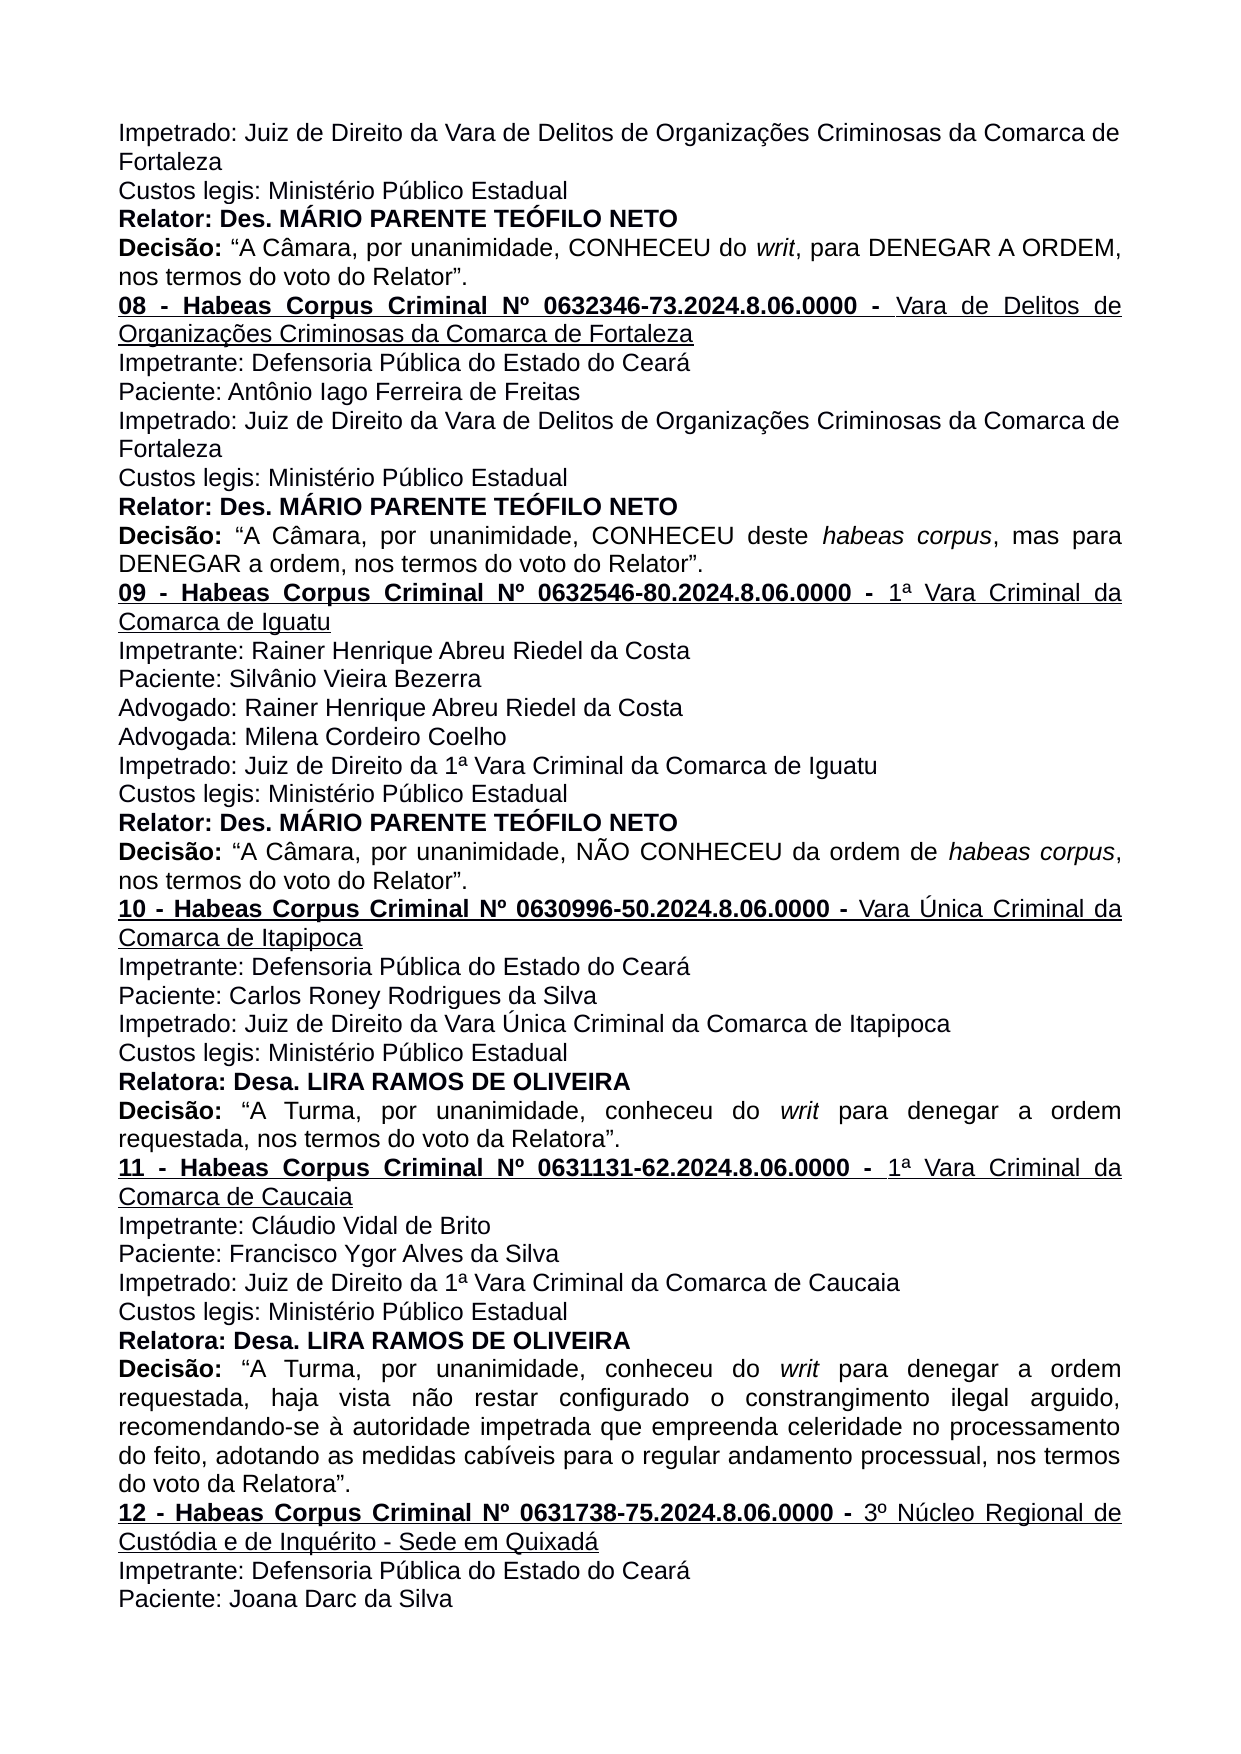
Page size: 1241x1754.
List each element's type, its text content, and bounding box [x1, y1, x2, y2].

text 10 - Habeas Corpus Criminal Nº 0630996-50.2024.8.06.0000 - Vara Única Criminal da [118, 894, 1122, 919]
text Paciente: Carlos Roney Rodrigues da Silva [118, 981, 1122, 1009]
text 08 - Habeas Corpus Criminal Nº 0632346-73.2024.8.06.0000 - Vara de Delitos de [118, 291, 1122, 316]
text Impetrado: Juiz de Direito da 1ª Vara Criminal da Comarca de Caucaia [118, 1268, 1122, 1297]
text Paciente: Silvânio Vieira Bezerra [118, 664, 1122, 693]
text Decisão: “A Câmara, por unanimidade, CONHECEU deste habeas corpus, mas para DENEGAR a ordem, nos termos do voto do Relator”. [118, 521, 1122, 578]
text Impetrado: Juiz de Direito da Vara Única Criminal da Comarca de Itapipoca [118, 1009, 1122, 1038]
text 12 - Habeas Corpus Criminal Nº 0631738-75.2024.8.06.0000 - 3º Núcleo Regional de [118, 1498, 1122, 1523]
text Comarca de Itapipoca [118, 921, 1122, 952]
text Decisão: “A Câmara, por unanimidade, CONHECEU do writ, para DENEGAR A ORDEM, nos termos do voto do Relator”. [118, 233, 1122, 291]
text Custos legis: Ministério Público Estadual [118, 779, 1122, 808]
text Paciente: Antônio Iago Ferreira de Freitas [118, 377, 1122, 406]
text Custos legis: Ministério Público Estadual [118, 1297, 1122, 1326]
text Impetrado: Juiz de Direito da Vara de Delitos de Organizações Criminosas da Comarca de Fortaleza [118, 118, 1122, 176]
text Comarca de Iguatu [118, 604, 1122, 636]
text Paciente: Francisco Ygor Alves da Silva [118, 1239, 1122, 1268]
text 11 - Habeas Corpus Criminal Nº 0631131-62.2024.8.06.0000 - 1ª Vara Criminal da [118, 1153, 1122, 1178]
text Decisão: “A Câmara, por unanimidade, NÃO CONHECEU da ordem de habeas corpus, nos termos do voto do Relator”. [118, 837, 1122, 894]
text Impetrante: Defensoria Pública do Estado do Ceará [118, 952, 1122, 981]
text Relatora: Desa. LIRA RAMOS DE OLIVEIRA [118, 1326, 1122, 1354]
text Custódia e de Inquérito - Sede em Quixadá [118, 1524, 1122, 1556]
text Relatora: Desa. LIRA RAMOS DE OLIVEIRA [118, 1067, 1122, 1096]
text Impetrado: Juiz de Direito da 1ª Vara Criminal da Comarca de Iguatu [118, 751, 1122, 779]
text Relator: Des. MÁRIO PARENTE TEÓFILO NETO [118, 808, 1122, 837]
text Custos legis: Ministério Público Estadual [118, 1038, 1122, 1067]
text Impetrante: Defensoria Pública do Estado do Ceará [118, 1556, 1122, 1584]
text Impetrado: Juiz de Direito da Vara de Delitos de Organizações Criminosas da Comarca de Fortaleza [118, 406, 1122, 463]
text Advogado: Rainer Henrique Abreu Riedel da Costa [118, 693, 1122, 722]
text Comarca de Caucaia [118, 1179, 1122, 1211]
text Impetrante: Defensoria Pública do Estado do Ceará [118, 348, 1122, 377]
text Impetrante: Cláudio Vidal de Brito [118, 1211, 1122, 1239]
text Decisão: “A Turma, por unanimidade, conheceu do writ para denegar a ordem requestada, nos termos do voto da Relatora”. [118, 1096, 1122, 1153]
text Relator: Des. MÁRIO PARENTE TEÓFILO NETO [118, 492, 1122, 521]
text Decisão: “A Turma, por unanimidade, conheceu do writ para denegar a ordem requestada, haja vista não restar configurado o constrangimento ilegal arguido, recomendando-se à autoridade impetrada que empreenda celeridade no processamento do feito, adotando as medidas cabíveis para o regular andamento processual, nos termos do voto da Relatora”. [118, 1354, 1122, 1498]
text Custos legis: Ministério Público Estadual [118, 176, 1122, 204]
text Relator: Des. MÁRIO PARENTE TEÓFILO NETO [118, 204, 1122, 233]
text Advogada: Milena Cordeiro Coelho [118, 722, 1122, 751]
text Organizações Criminosas da Comarca de Fortaleza [118, 317, 1122, 348]
text Custos legis: Ministério Público Estadual [118, 463, 1122, 492]
text 09 - Habeas Corpus Criminal Nº 0632546-80.2024.8.06.0000 - 1ª Vara Criminal da [118, 578, 1122, 603]
text Impetrante: Rainer Henrique Abreu Riedel da Costa [118, 636, 1122, 664]
text Paciente: Joana Darc da Silva [118, 1584, 1122, 1613]
